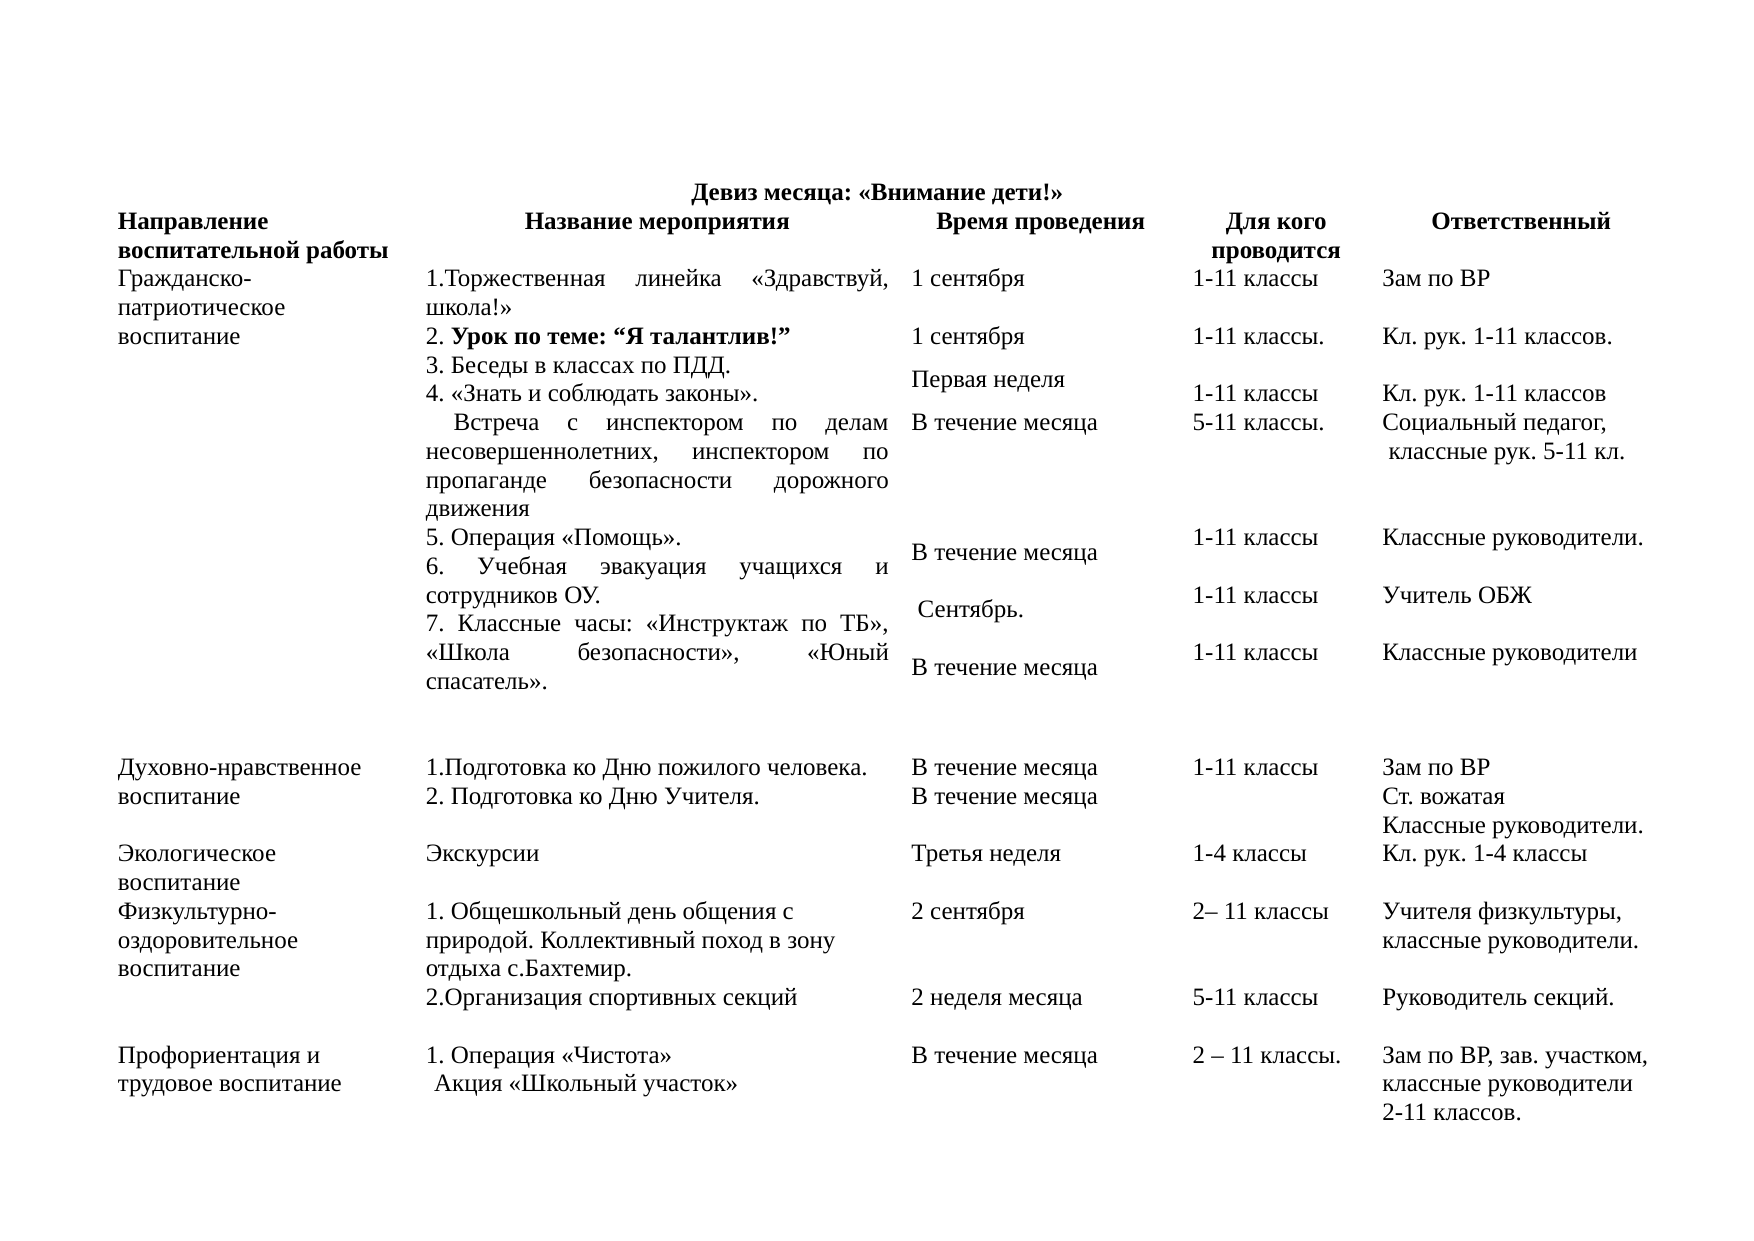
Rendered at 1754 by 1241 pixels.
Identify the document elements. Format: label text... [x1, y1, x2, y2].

table_cell 1. Общешкольный день общения с природой. Коллективный поход в зону отдыха с.Бахтемир. 2.Организация спортивных секций [414, 896, 900, 1040]
text Девиз месяца: «Внимание дети!» [118, 177, 1636, 206]
table_header Ответственный [1371, 206, 1671, 263]
table_cell 1-4 классы [1181, 839, 1371, 896]
table_header Для кого проводится [1181, 206, 1371, 263]
table_cell 1 сентября 1 сентября Первая неделя В течение месяца В течение месяца Сентябрь. В течение месяца [900, 264, 1181, 752]
table_cell 1.Торжественная линейка «Здравствуй, школа!» 2. Урок по теме: “Я талантлив!” 3. Беседы в классах по ПДД. 4. «Знать и соблюдать законы». Встреча с инспектором по делам несовершеннолетних, инспектором по пропаганде безопасности дорожного движения 5. Операция «Помощь». 6. Учебная эвакуация учащихся и сотрудников ОУ. 7. Классные часы: «Инструктаж по ТБ», «Школа безопасности», «Юный спасатель». [414, 264, 900, 752]
table_header Направление воспитательной работы [106, 206, 414, 263]
table_cell Зам по ВР Кл. рук. 1-11 классов. Кл. рук. 1-11 классов Социальный педагог, классные рук. 5-11 кл. Классные руководители. Учитель ОБЖ Классные руководители [1371, 264, 1671, 752]
table_cell Экскурсии [414, 839, 900, 896]
table_cell Духовно-нравственное воспитание [106, 752, 414, 838]
table_cell 1-11 классы [1181, 752, 1371, 838]
table_cell Экологическое воспитание [106, 839, 414, 896]
table_cell Третья неделя [900, 839, 1181, 896]
table_cell В течение месяца В течение месяца [900, 752, 1181, 838]
table_cell Профориентация и трудовое воспитание [106, 1040, 414, 1126]
table_cell 1.Подготовка ко Дню пожилого человека. 2. Подготовка ко Дню Учителя. [414, 752, 900, 838]
table_cell 2 сентября 2 неделя месяца [900, 896, 1181, 1040]
table_header Время проведения [900, 206, 1181, 263]
table_cell 2– 11 классы 5-11 классы [1181, 896, 1371, 1040]
table_cell Зам по ВР Ст. вожатая Классные руководители. [1371, 752, 1671, 838]
table_cell 2 – 11 классы. [1181, 1040, 1371, 1126]
table_cell Учителя физкультуры, классные руководители. Руководитель секций. [1371, 896, 1671, 1040]
table_cell Зам по ВР, зав. участком, классные руководители 2-11 классов. [1371, 1040, 1671, 1126]
table_cell В течение месяца [900, 1040, 1181, 1126]
table_cell Физкультурно-оздоровительное воспитание [106, 896, 414, 1040]
table_cell 1. Операция «Чистота» Акция «Школьный участок» [414, 1040, 900, 1126]
table_cell Кл. рук. 1-4 классы [1371, 839, 1671, 896]
table_header Название мероприятия [414, 206, 900, 263]
table_cell 1-11 классы 1-11 классы. 1-11 классы 5-11 классы. 1-11 классы 1-11 классы 1-11 классы [1181, 264, 1371, 752]
table_cell Гражданско-патриотическое воспитание [106, 264, 414, 752]
